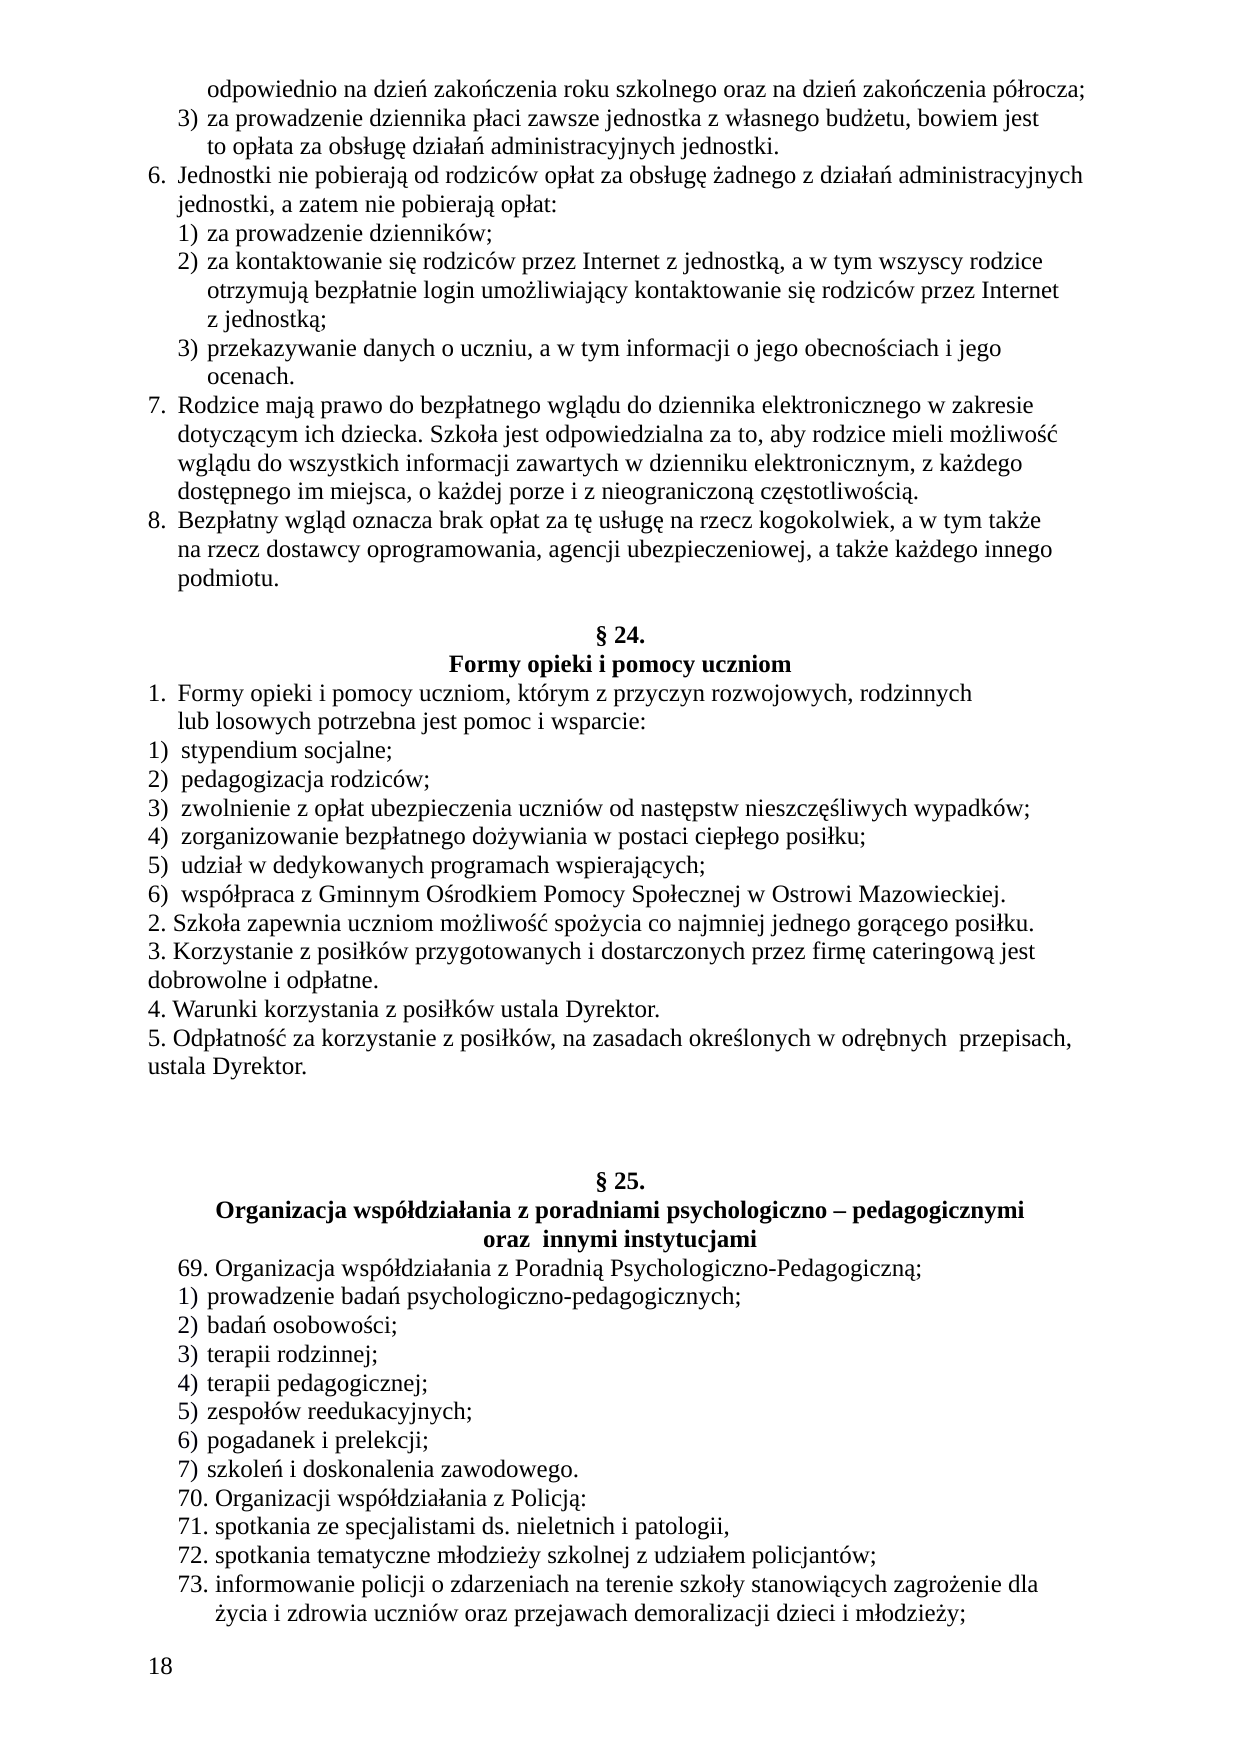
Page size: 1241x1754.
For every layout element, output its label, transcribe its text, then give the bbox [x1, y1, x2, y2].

subtitle spotkania ze specjalistami ds. nieletnich i patologii, [177, 1511, 1092, 1540]
list szkoleń i doskonalenia zawodowego. [177, 1454, 1092, 1483]
text Formy opieki i pomocy uczniom [148, 649, 1092, 678]
list Rodzice mają prawo do bezpłatnego wglądu do dziennika elektronicznego w zakresie dotyczącym ich dziecka. Szkoła jest odpowiedzialna za to, aby rodzice mieli możliwość wglądu do wszystkich informacji zawartych w dzienniku elektronicznym, z każdego dostępnego im miejsca, o każdej porze i z nieograniczoną częstotliwością. [148, 390, 1092, 505]
list Jednostki nie pobierają od rodziców opłat za obsługę żadnego z działań administracyjnych jednostki, a zatem nie pobierają opłat: [148, 160, 1092, 218]
list odpowiednio na dzień zakończenia roku szkolnego oraz na dzień zakończenia półrocza; [177, 74, 1092, 103]
text 3. Korzystanie z posiłków przygotowanych i dostarczonych przez firmę cateringową jest dobrowolne i odpłatne. [148, 936, 1092, 994]
text 5) udział w dedykowanych programach wspierających; [148, 850, 1092, 879]
list pogadanek i prelekcji; [177, 1425, 1092, 1454]
list za kontaktowanie się rodziców przez Internet z jednostką, a w tym wszyscy rodzice otrzymują bezpłatnie login umożliwiający kontaktowanie się rodziców przez Internet z jednostką; [177, 246, 1092, 333]
text § 25. [148, 1166, 1092, 1195]
subtitle Organizacji współdziałania z Policją: [177, 1483, 1092, 1511]
list terapii rodzinnej; [177, 1339, 1092, 1368]
subtitle informowanie policji o zdarzeniach na terenie szkoły stanowiących zagrożenie dla życia i zdrowia uczniów oraz przejawach demoralizacji dzieci i młodzieży; [177, 1569, 1092, 1626]
subtitle spotkania tematyczne młodzieży szkolnej z udziałem policjantów; [177, 1540, 1092, 1569]
list zespołów reedukacyjnych; [177, 1396, 1092, 1425]
text 2) pedagogizacja rodziców; [148, 764, 1092, 793]
list za prowadzenie dziennika płaci zawsze jednostka z własnego budżetu, bowiem jest to opłata za obsługę działań administracyjnych jednostki. [177, 103, 1092, 160]
text 4. Warunki korzystania z posiłków ustala Dyrektor. [148, 994, 1092, 1023]
text 6) współpraca z Gminnym Ośrodkiem Pomocy Społecznej w Ostrowi Mazowieckiej. [148, 879, 1092, 908]
list za prowadzenie dzienników; [177, 218, 1092, 246]
subtitle Organizacja współdziałania z Poradnią Psychologiczno-Pedagogiczną; [177, 1253, 1092, 1281]
list przekazywanie danych o uczniu, a w tym informacji o jego obecnościach i jego ocenach. [177, 333, 1092, 390]
text § 24. [148, 620, 1092, 649]
list Formy opieki i pomocy uczniom, którym z przyczyn rozwojowych, rodzinnych lub losowych potrzebna jest pomoc i wsparcie: [148, 678, 1092, 735]
list Bezpłatny wgląd oznacza brak opłat za tę usługę na rzecz kogokolwiek, a w tym także na rzecz dostawcy oprogramowania, agencji ubezpieczeniowej, a także każdego innego podmiotu. [148, 505, 1092, 591]
text 5. Odpłatność za korzystanie z posiłków, na zasadach określonych w odrębnych przepisach, ustala Dyrektor. [148, 1023, 1092, 1080]
text 4) zorganizowanie bezpłatnego dożywiania w postaci ciepłego posiłku; [148, 821, 1092, 850]
list badań osobowości; [177, 1310, 1092, 1339]
text 2. Szkoła zapewnia uczniom możliwość spożycia co najmniej jednego gorącego posiłku. [148, 908, 1092, 936]
text Organizacja współdziałania z poradniami psychologiczno – pedagogicznymi oraz innymi instytucjami [148, 1195, 1092, 1253]
text 3) zwolnienie z opłat ubezpieczenia uczniów od następstw nieszczęśliwych wypadków; [148, 793, 1092, 821]
list terapii pedagogicznej; [177, 1368, 1092, 1396]
list prowadzenie badań psychologiczno-pedagogicznych; [177, 1281, 1092, 1310]
text 1) stypendium socjalne; [148, 735, 1092, 764]
